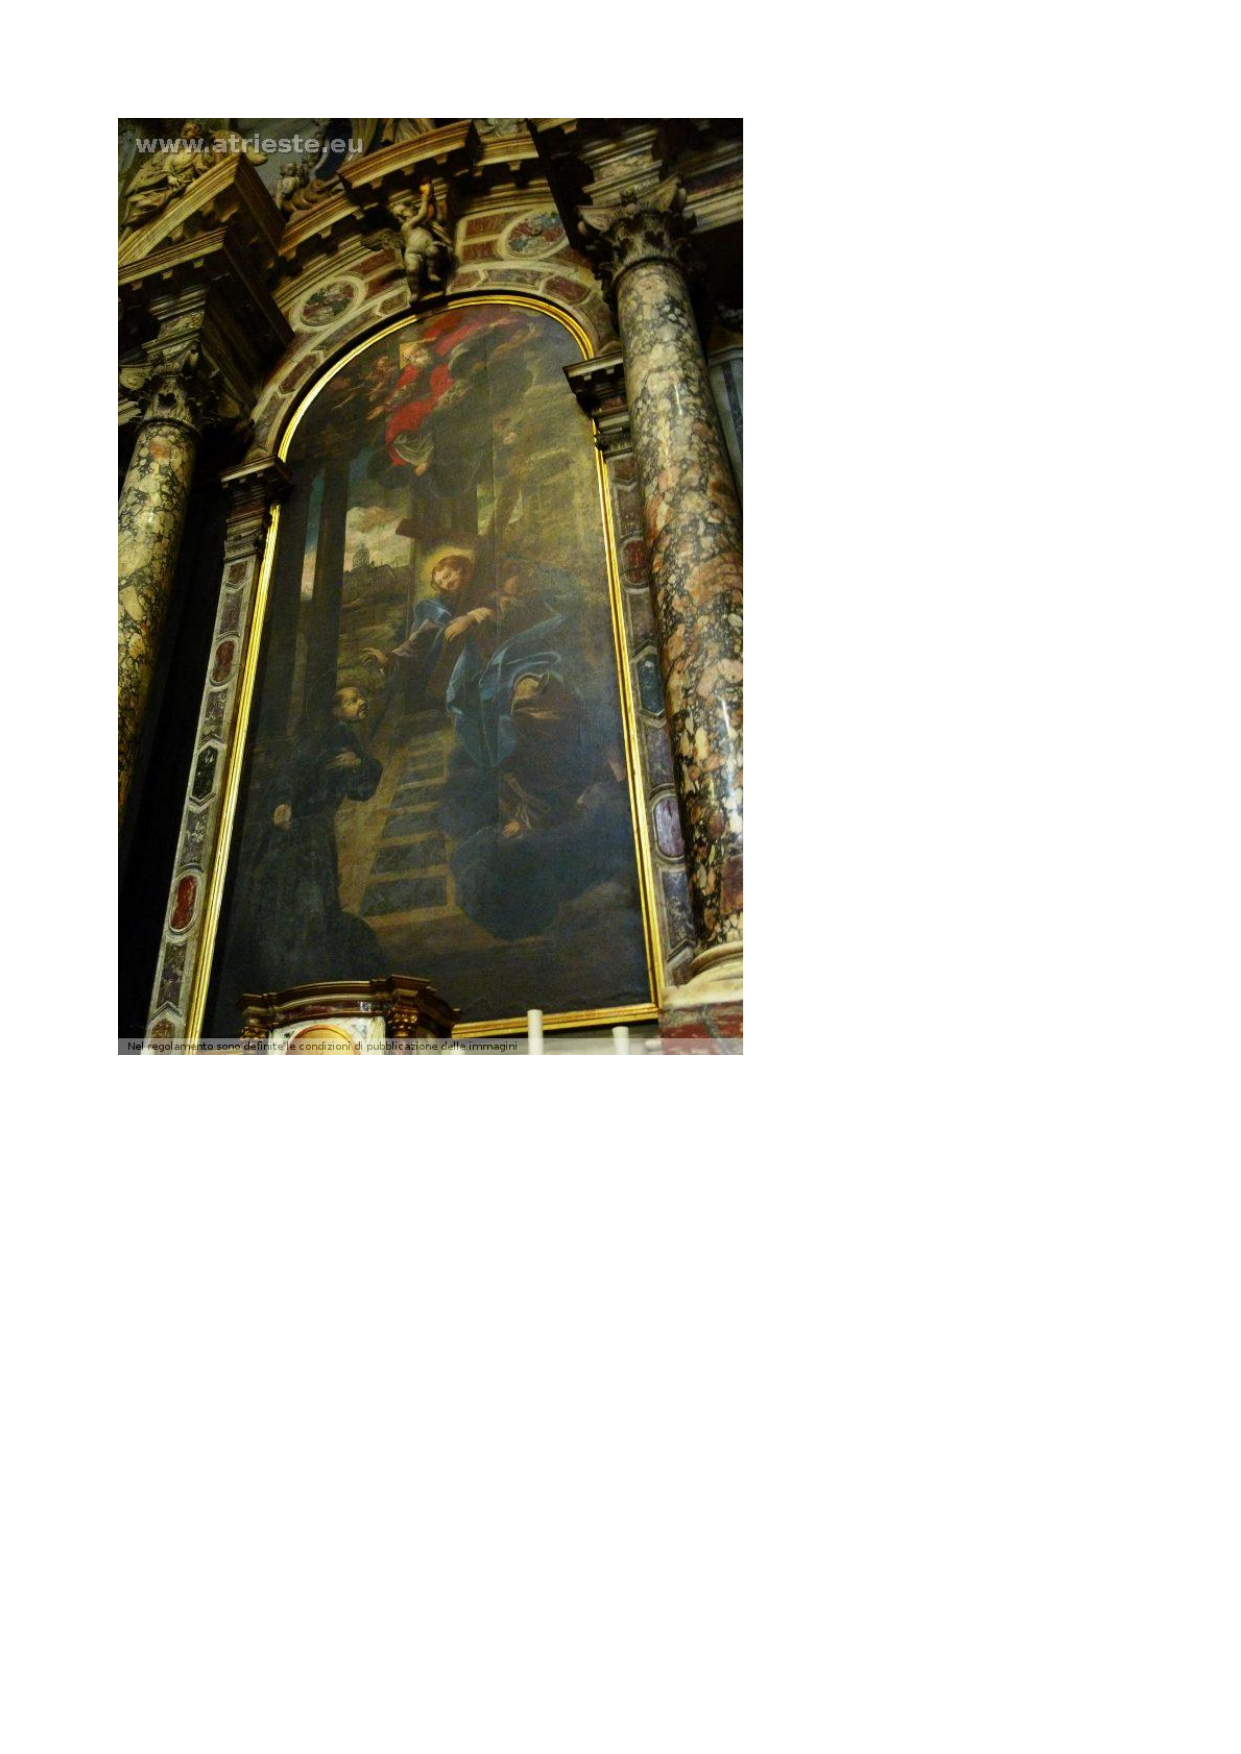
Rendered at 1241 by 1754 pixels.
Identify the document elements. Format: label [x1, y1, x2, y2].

picture [118, 118, 744, 1055]
